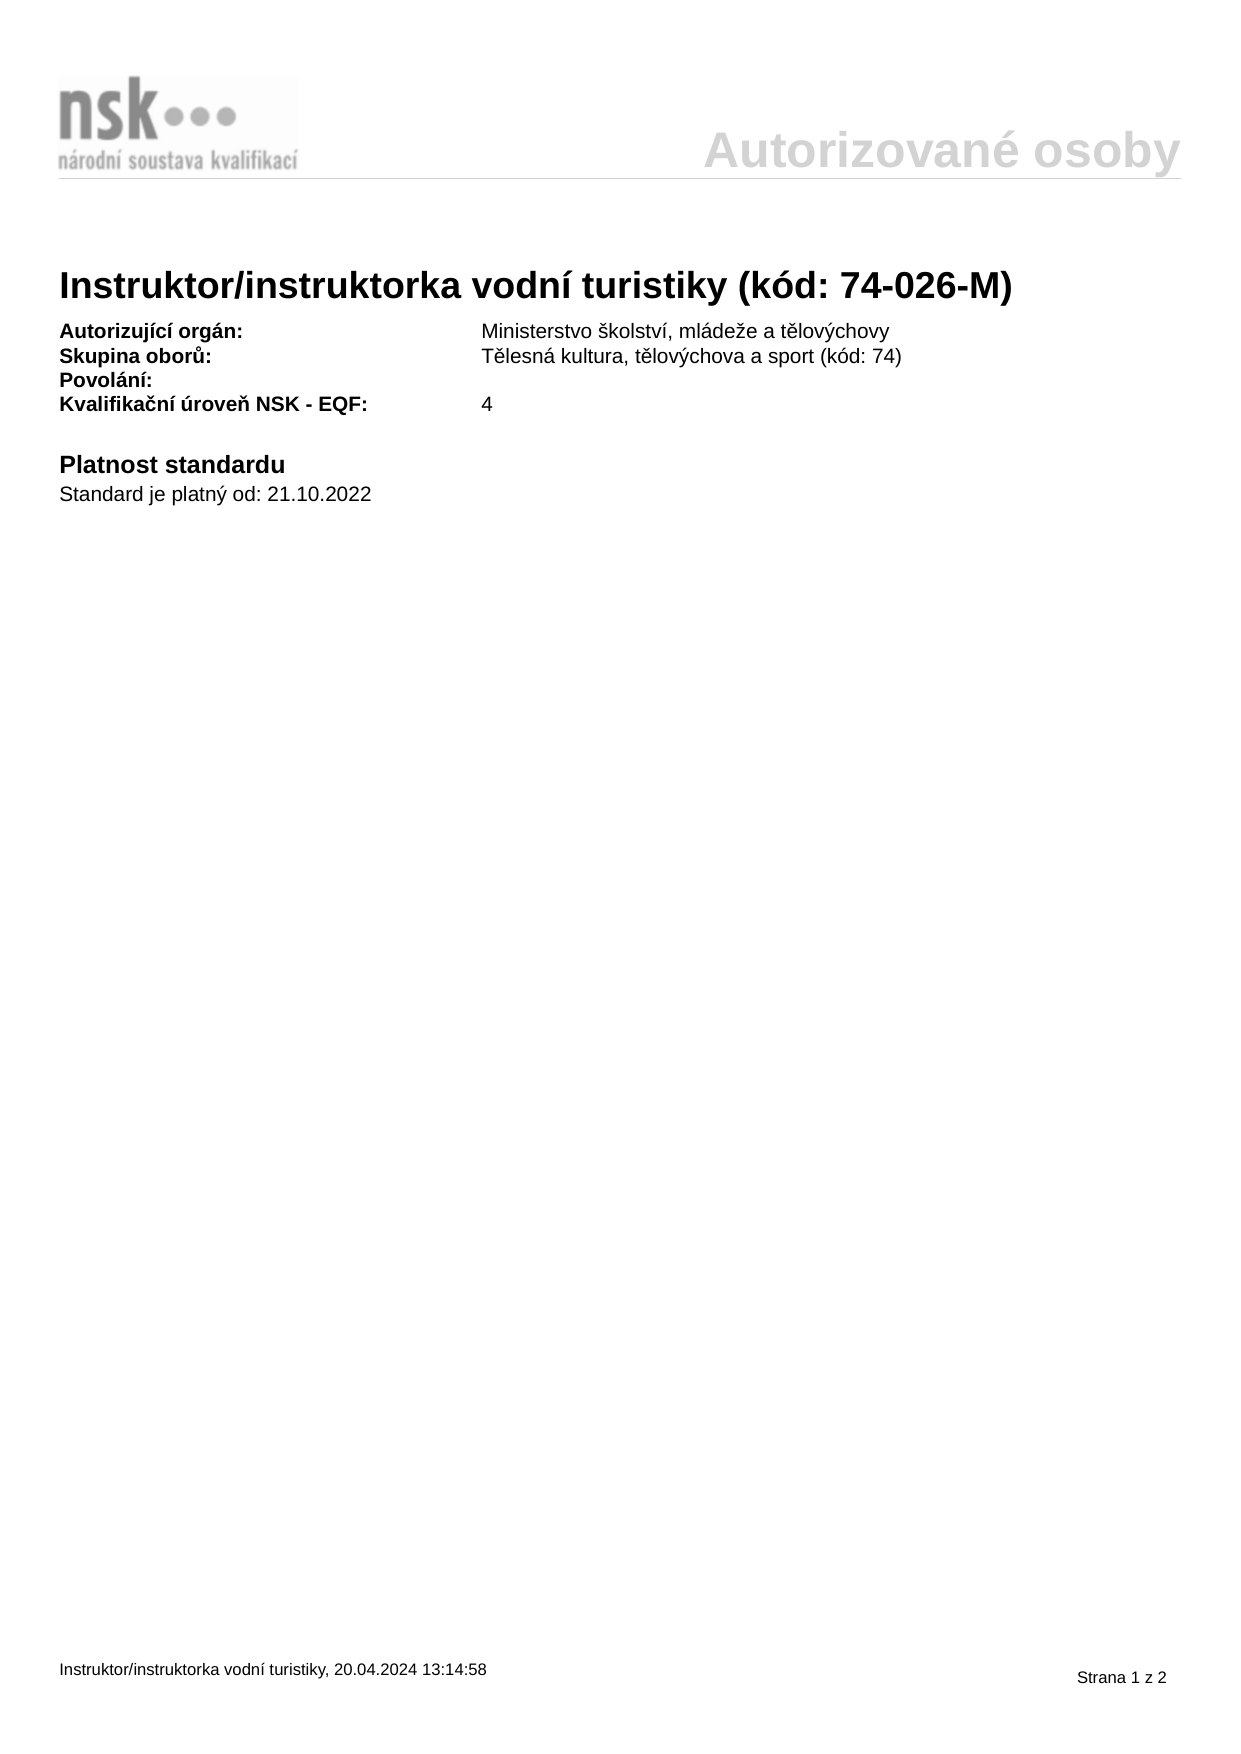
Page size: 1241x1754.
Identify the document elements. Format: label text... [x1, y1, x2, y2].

table_cell [119, 196, 481, 224]
table_cell [618, 1106, 626, 1383]
table_cell [119, 806, 481, 1106]
table_cell [860, 196, 886, 224]
table_cell [886, 1106, 1167, 1383]
table_cell [626, 506, 860, 806]
table_cell [860, 307, 886, 319]
table_cell [626, 307, 860, 319]
table_cell Standard je platný od: 21.10.2022 [59, 482, 1181, 506]
table_cell [59, 179, 1181, 196]
table_cell [481, 196, 617, 224]
table_cell [1167, 1660, 1181, 1696]
table_cell [119, 506, 481, 806]
table_cell [119, 172, 481, 178]
picture [57, 59, 619, 172]
table_cell [119, 1106, 481, 1383]
table_cell Instruktor/instruktorka vodní turistiky, 20.04.2024 13:14:58 [59, 1660, 860, 1696]
table_cell [119, 1384, 481, 1659]
table_cell Ministerstvo školství, mládeže a tělovýchovy [481, 319, 1181, 344]
table_cell [886, 806, 1167, 1106]
table_cell [481, 307, 617, 319]
table_cell [860, 368, 886, 392]
table_cell [626, 1106, 860, 1383]
table_cell Strana 1 z 2 [860, 1660, 1167, 1696]
table_cell Povolání: [59, 368, 481, 392]
table_cell [1167, 1106, 1181, 1383]
table_cell [59, 418, 119, 446]
table_cell Kvalifikační úroveň NSK - EQF: [59, 392, 481, 416]
table_cell [860, 1384, 886, 1659]
table_cell [481, 806, 617, 1106]
table_cell [626, 806, 860, 1106]
table_cell [618, 196, 626, 224]
table_cell [481, 1384, 617, 1659]
table_cell [1167, 1384, 1181, 1659]
table_cell [618, 806, 626, 1106]
table_cell [1167, 196, 1181, 224]
table_cell [59, 806, 119, 1106]
table_cell [481, 506, 617, 806]
table_cell [886, 1384, 1167, 1659]
table_cell [481, 172, 617, 178]
table_header Autorizované osoby [626, 59, 1181, 178]
table_cell [626, 368, 860, 392]
table_cell [1167, 418, 1181, 446]
table_cell [481, 368, 617, 392]
table_cell [886, 368, 1167, 392]
table_cell [59, 307, 119, 319]
table_cell [860, 506, 886, 806]
table_cell [59, 1384, 119, 1659]
table_cell [1167, 506, 1181, 806]
table_cell [1167, 806, 1181, 1106]
table_cell [860, 418, 886, 446]
table_cell [59, 1106, 119, 1383]
table_cell [618, 418, 626, 446]
table_cell Skupina oborů: [59, 344, 481, 368]
table_cell [618, 368, 626, 392]
table_cell [626, 196, 860, 224]
table_cell [886, 418, 1167, 446]
table_cell [59, 172, 119, 178]
table_cell [626, 1384, 860, 1659]
table_cell [626, 418, 860, 446]
table_header [619, 59, 626, 172]
table_cell 4 [481, 392, 1181, 417]
table_cell Autorizující orgán: [59, 319, 481, 343]
table_cell [59, 506, 119, 806]
table_cell [886, 196, 1167, 224]
table_cell [618, 172, 626, 178]
table_cell [886, 307, 1167, 319]
table_cell [618, 506, 626, 806]
table_cell [1167, 307, 1181, 319]
table_cell [860, 1106, 886, 1383]
table_cell [59, 196, 119, 224]
table_cell [1167, 368, 1181, 392]
table_cell [119, 307, 481, 319]
table_cell [860, 806, 886, 1106]
table_cell [618, 307, 626, 319]
table_cell Platnost standardu [59, 446, 1181, 482]
table_cell Instruktor/instruktorka vodní turistiky (kód: 74-026-M) [59, 224, 1181, 307]
table_cell [119, 418, 481, 446]
table_cell [618, 1384, 626, 1659]
table_cell [481, 418, 617, 446]
table_cell [481, 1106, 617, 1383]
table_cell Tělesná kultura, tělovýchova a sport (kód: 74) [481, 344, 1181, 368]
table_cell [886, 506, 1167, 806]
